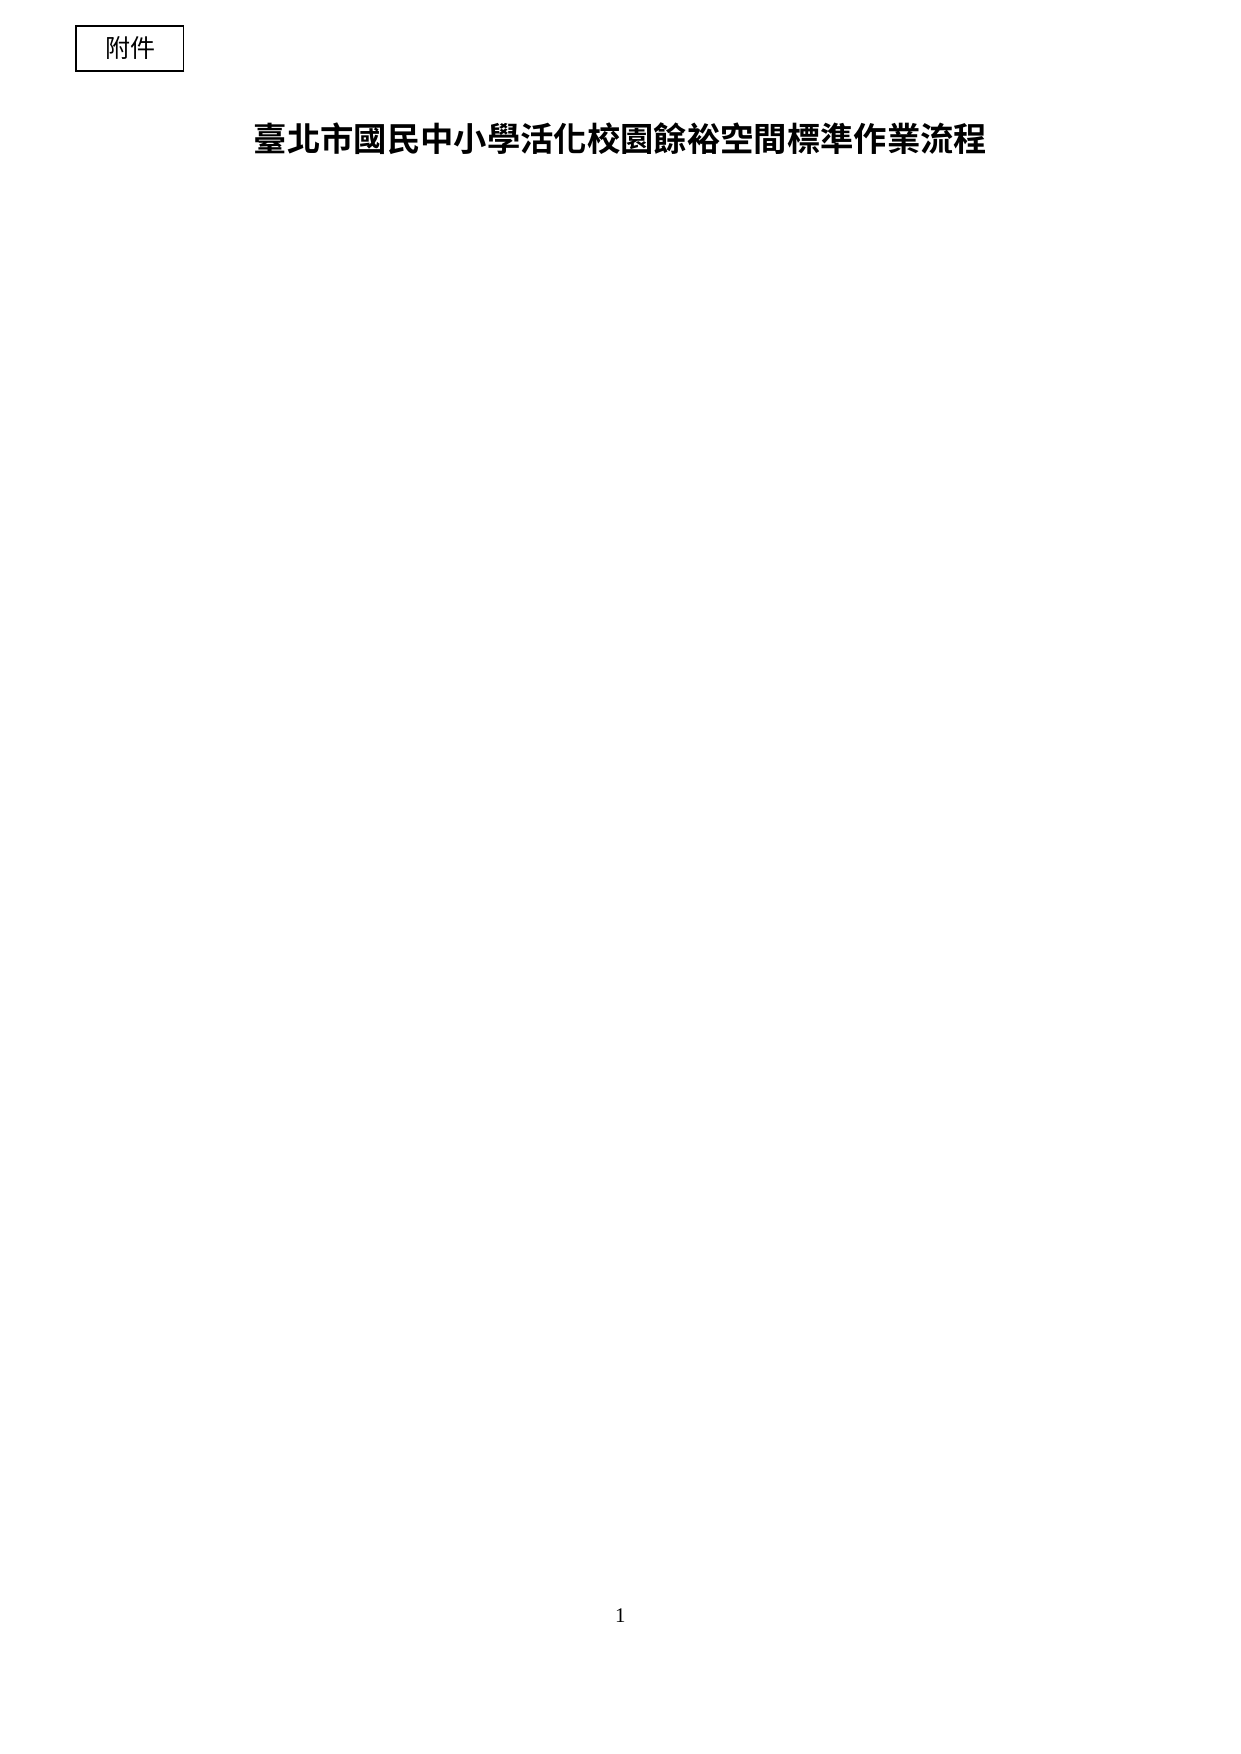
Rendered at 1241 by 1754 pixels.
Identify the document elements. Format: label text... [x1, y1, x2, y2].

text [77, 27, 183, 70]
text 臺北市國民中小學活化校園餘裕空間標準作業流程 [75, 96, 1165, 158]
text 附件 [92, 34, 168, 63]
